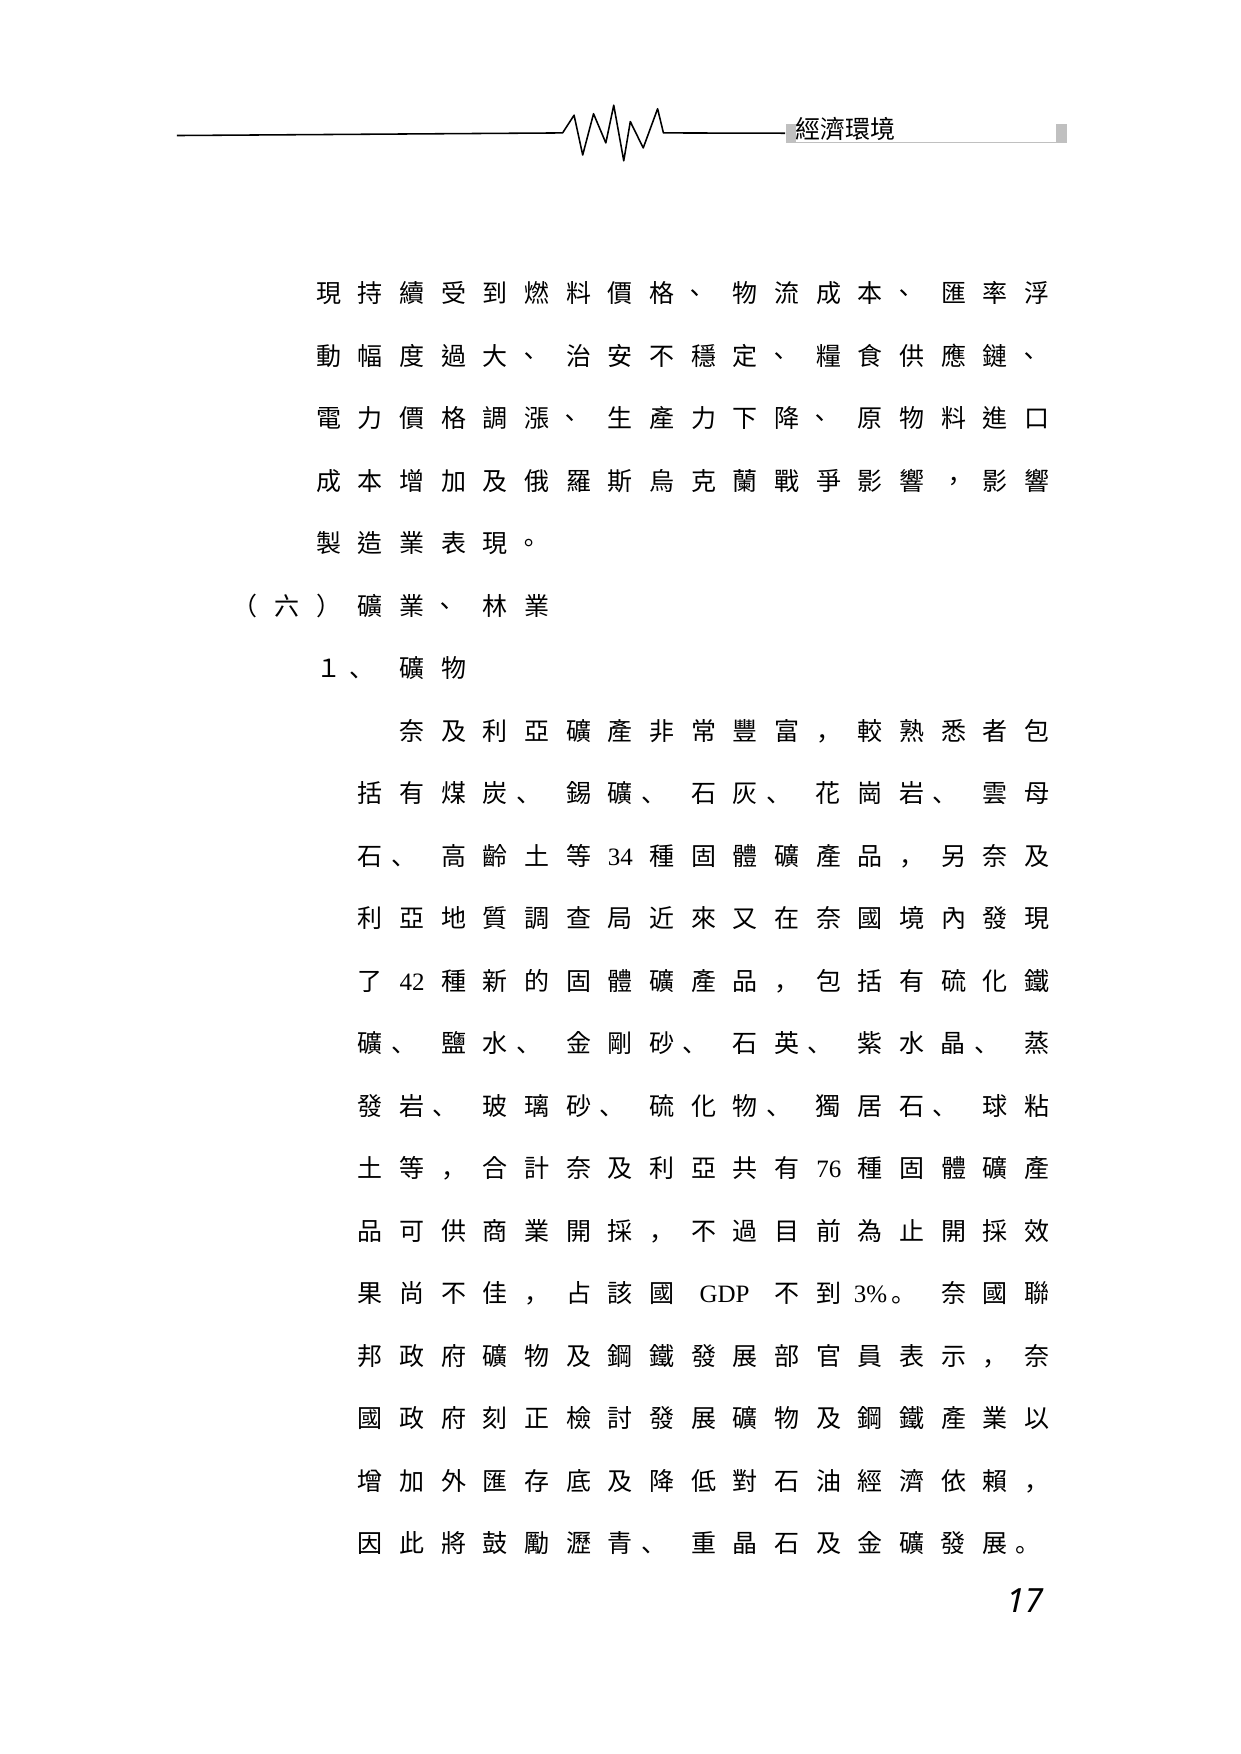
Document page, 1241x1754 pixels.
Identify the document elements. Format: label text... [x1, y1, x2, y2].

text １、礦物 [281, 625, 1058, 688]
text 奈及利亞礦產非常豐富，較熟悉者包括有煤炭、錫礦、石灰、花崗岩、雲母石、高齡土等34種固體礦產品，另奈及利亞地質調查局近來又在奈國境內發現了42種新的固體礦產品，包括有硫化鐵礦、鹽水、金剛砂、石英、紫水晶、蒸發岩、玻璃砂、硫化物、獨居石、球粘土等，合計奈及利亞共有76種固體礦產品可供商業開採，不過目前為止開採效果尚不佳，占該國GDP不到3%。奈國聯邦政府礦物及鋼鐵發展部官員表示，奈國政府刻正檢討發展礦物及鋼鐵產業以增加外匯存底及降低對石油經濟依賴，因此將鼓勵瀝青、重晶石及金礦發展。 [330, 688, 1058, 1563]
text 現持續受到燃料價格、物流成本、匯率浮動幅度過大、治安不穩定、糧食供應鏈、電力價格調漲、生產力下降、原物料進口成本增加及俄羅斯烏克蘭戰爭影響，影響製造業表現。 [281, 250, 1058, 563]
text （六）礦業、林業 [207, 563, 1058, 625]
